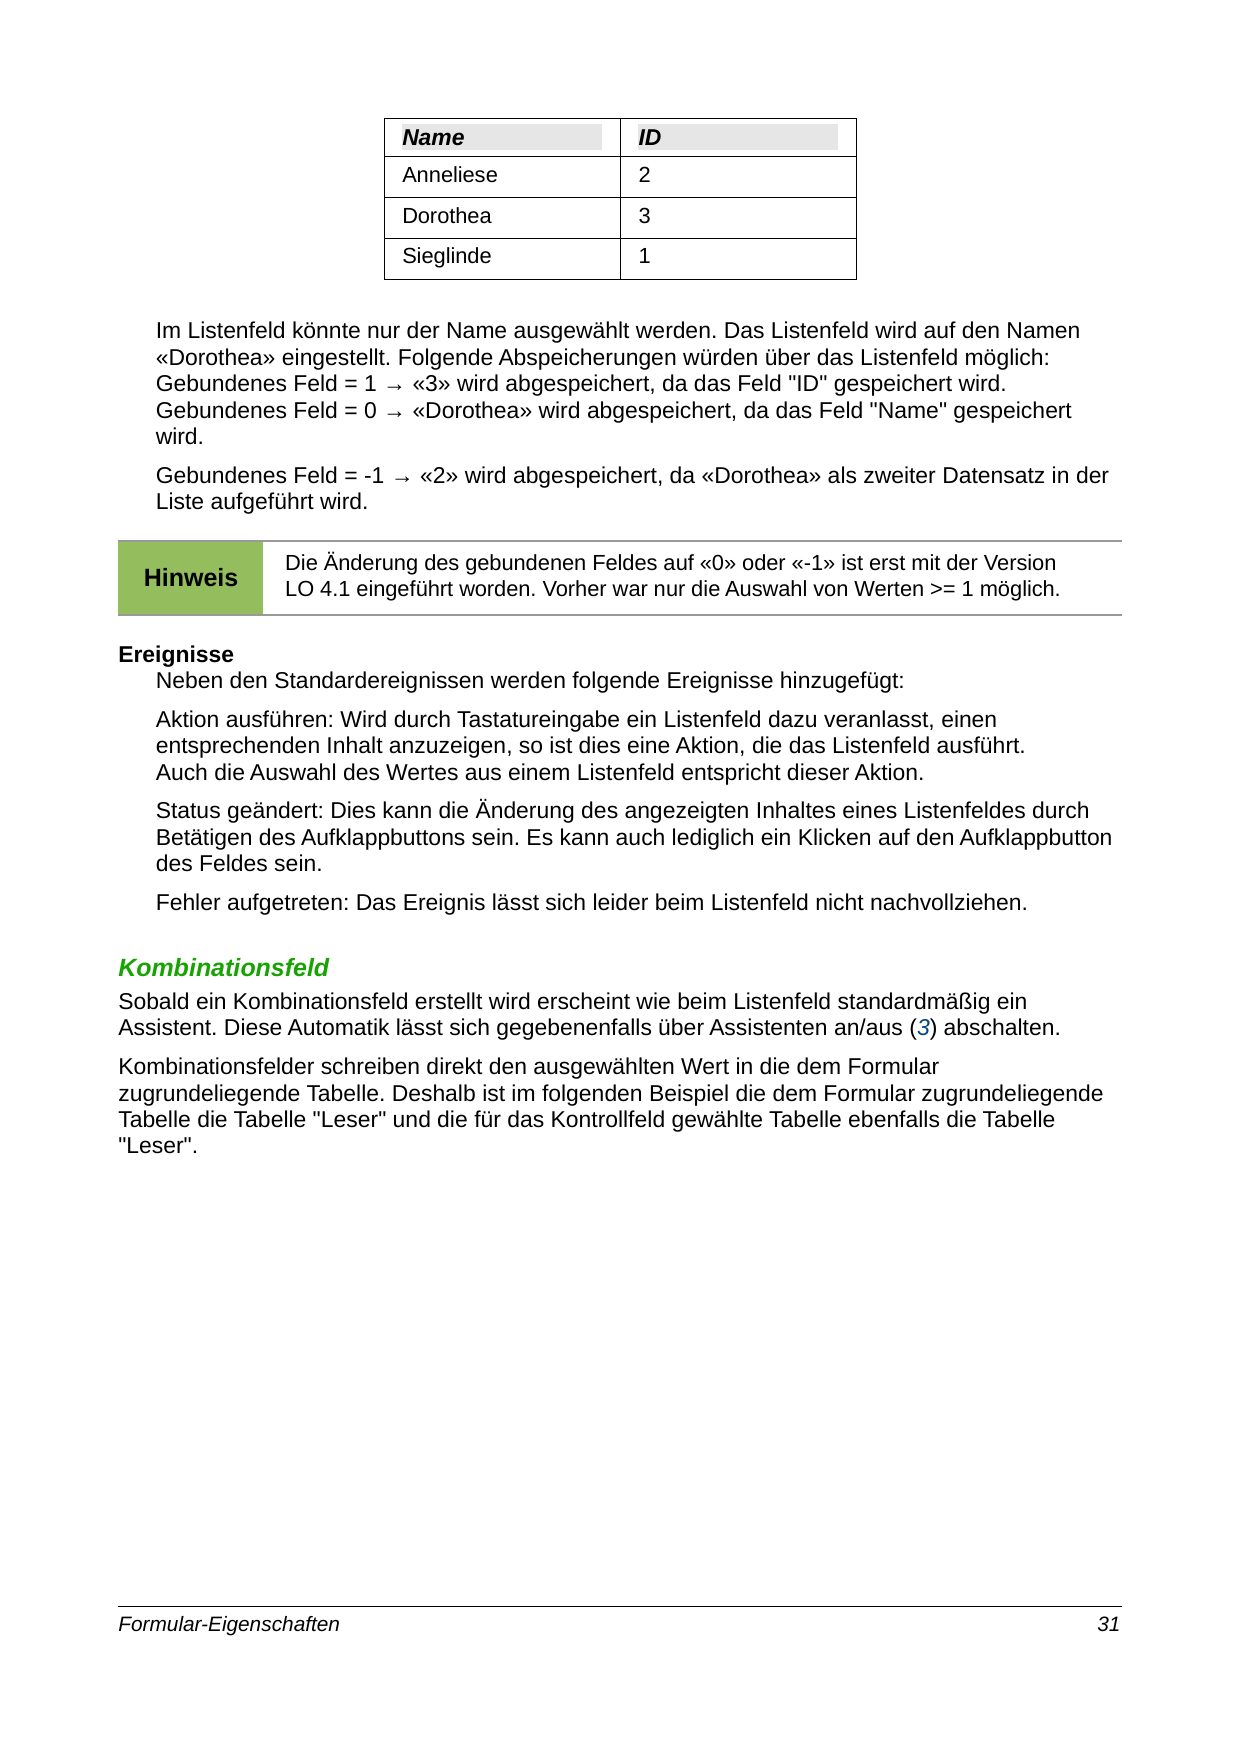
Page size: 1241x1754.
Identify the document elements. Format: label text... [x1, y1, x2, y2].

table_cell 3 [621, 198, 856, 238]
text Status geändert: Dies kann die Änderung des angezeigten Inhaltes eines Listenfeldes durch Betätigen des Aufklappbuttons sein. Es kann auch lediglich ein Klicken auf den Aufklappbutton des Feldes sein. [156, 797, 1122, 877]
table_cell Dorothea [385, 198, 620, 238]
table_cell Sieglinde [385, 239, 620, 278]
text Gebundenes Feld = -1 → «2» wird abgespeichert, da «Dorothea» als zweiter Datensatz in der Liste aufgeführt wird. [156, 462, 1122, 514]
table_cell Anneliese [385, 157, 620, 197]
table_cell 2 [621, 157, 856, 197]
text Sobald ein Kombinationsfeld erstellt wird erscheint wie beim Listenfeld standardmäßig ein Assistent. Diese Automatik lässt sich gegebenenfalls über Assistenten an/aus (Abbildung 3) abschalten. [118, 988, 1122, 1041]
text Kombinationsfelder schreiben direkt den ausgewählten Wert in die dem Formular zugrundeliegende Tabelle. Deshalb ist im folgenden Beispiel die dem Formular zugrundeliegende Tabelle die Tabelle "Leser" und die für das Kontrollfeld gewählte Tabelle ebenfalls die Tabelle "Leser". [118, 1053, 1122, 1158]
list Ereignisse [118, 641, 1122, 667]
text Im Listenfeld könnte nur der Name ausgewählt werden. Das Listenfeld wird auf den Namen «Dorothea» eingestellt. Folgende Abspeicherungen würden über das Listenfeld möglich: Gebundenes Feld = 1 → «3» wird abgespeichert, da das Feld "ID" gespeichert wird. Gebundenes Feld = 0 → «Dorothea» wird abgespeichert, da das Feld "Name" gespeichert wird. [156, 317, 1122, 449]
table_cell 1 [621, 239, 856, 278]
text Aktion ausführen: Wird durch Tastatureingabe ein Listenfeld dazu veranlasst, einen entsprechenden Inhalt anzuzeigen, so ist dies eine Aktion, die das Listenfeld ausführt. Auch die Auswahl des Wertes aus einem Listenfeld entspricht dieser Aktion. [156, 706, 1122, 785]
table_header Die Änderung des gebundenen Feldes auf «0» oder «-1» ist erst mit der Version LO 4.1 eingeführt worden. Vorher war nur die Auswahl von Werten >= 1 möglich. [264, 542, 1122, 614]
subtitle Kombinationsfeld [118, 953, 1122, 982]
text Neben den Standardereignissen werden folgende Ereignisse hinzugefügt: [156, 667, 1122, 693]
table_header Name [385, 119, 620, 156]
text Fehler aufgetreten: Das Ereignis lässt sich leider beim Listenfeld nicht nachvollziehen. [156, 889, 1122, 915]
table_header Hinweis [118, 542, 263, 614]
table_header ID [621, 119, 856, 156]
